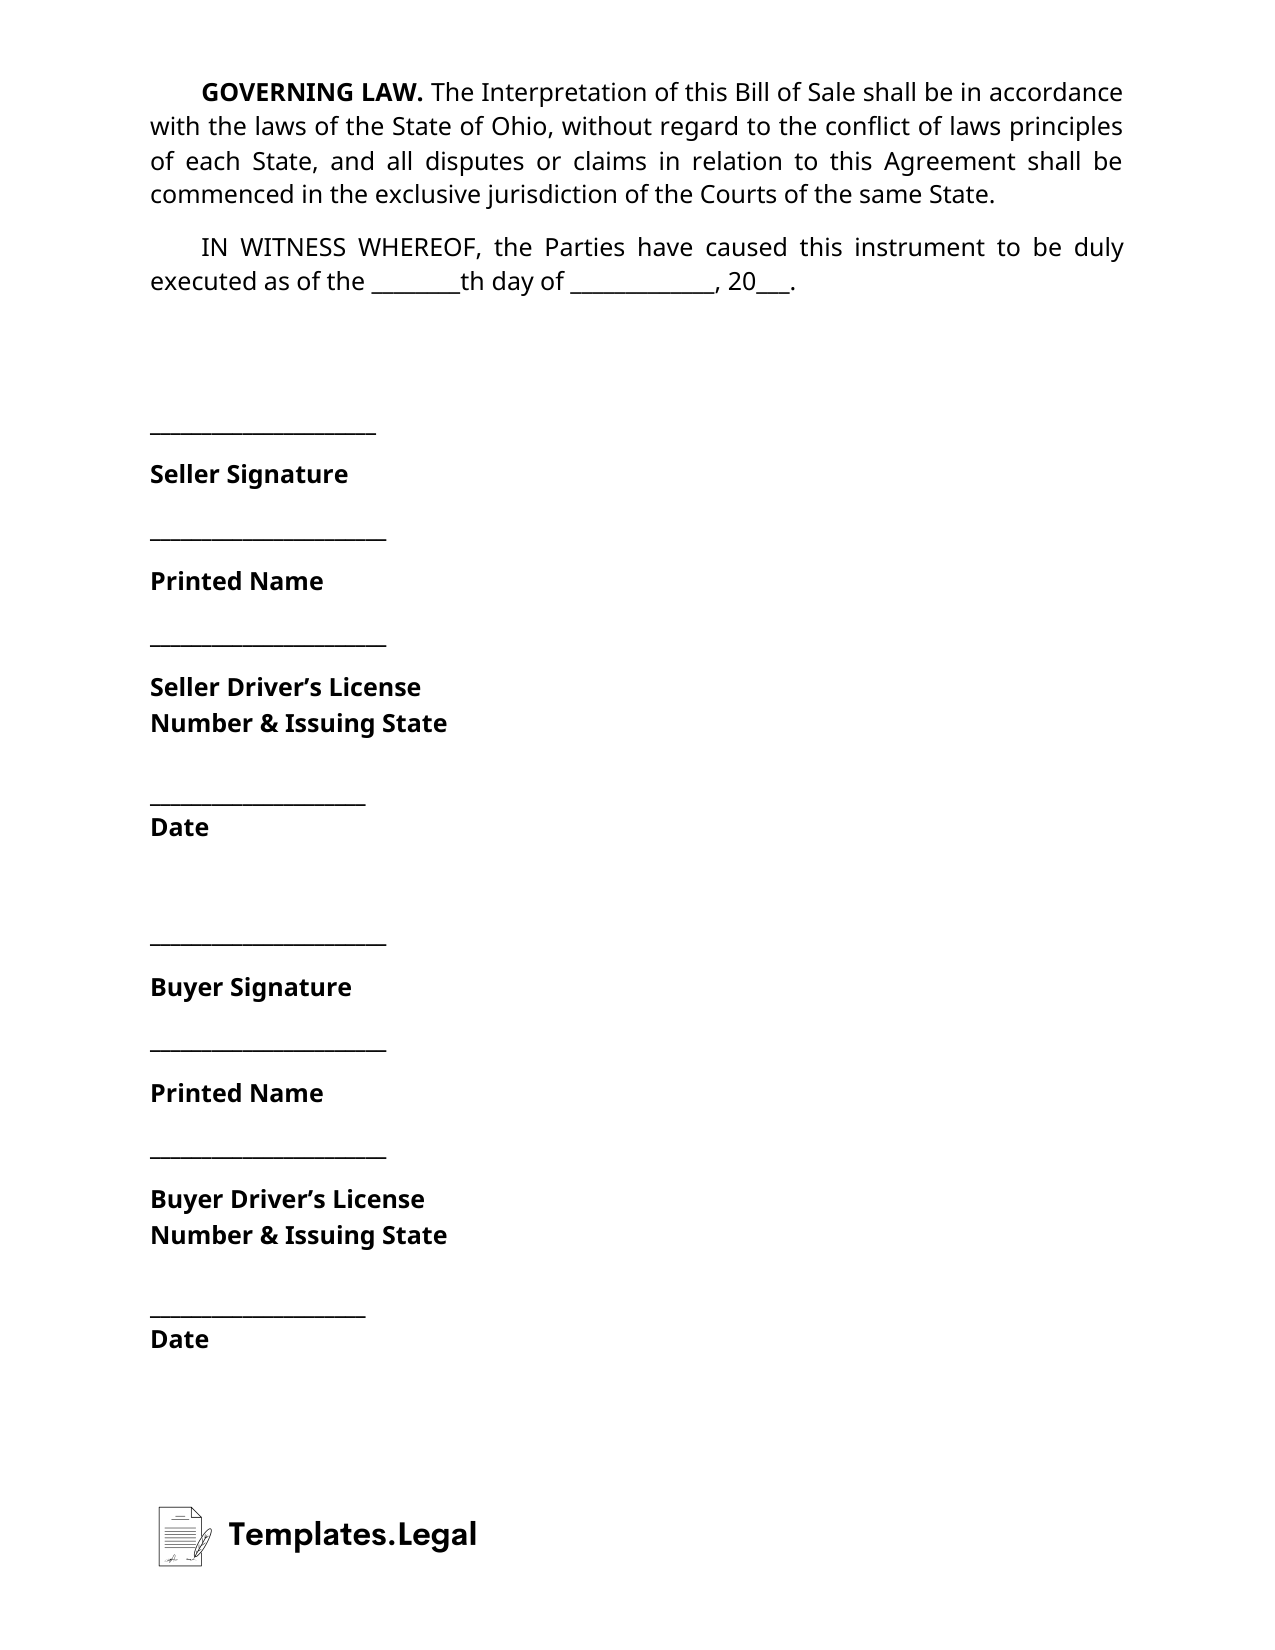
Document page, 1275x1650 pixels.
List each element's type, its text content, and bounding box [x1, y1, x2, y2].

text Seller Driver’s License [150, 669, 1125, 703]
text IN WITNESS WHEREOF, the Parties have caused this instrument to be duly executed as of the ________th day of _____________, 20___. [150, 230, 1125, 298]
text Number & Issuing State [150, 1218, 1125, 1252]
text Buyer Signature [150, 969, 1125, 1003]
text _______________________ [150, 1128, 1125, 1162]
text _____________________ [150, 1288, 1125, 1322]
text _____________________ [150, 776, 1125, 810]
text Seller Signature [150, 457, 1125, 491]
text Printed Name [150, 1075, 1125, 1109]
text GOVERNING LAW. The Interpretation of this Bill of Sale shall be in accordance with the laws of the State of Ohio, without regard to the conflict of laws principles of each State, and all disputes or claims in relation to this Agreement shall be commenced in the exclusive jurisdiction of the Courts of the same State. [150, 75, 1125, 211]
text _______________________ [150, 916, 1125, 950]
text Date [150, 810, 1125, 844]
text Buyer Driver’s License [150, 1181, 1125, 1215]
text _______________________ [150, 510, 1125, 544]
text _______________________ [150, 1022, 1125, 1056]
text Date [150, 1322, 1125, 1356]
text _______________________ [150, 616, 1125, 650]
text ______________________ [150, 404, 1125, 438]
text Number & Issuing State [150, 706, 1125, 740]
text Printed Name [150, 563, 1125, 597]
